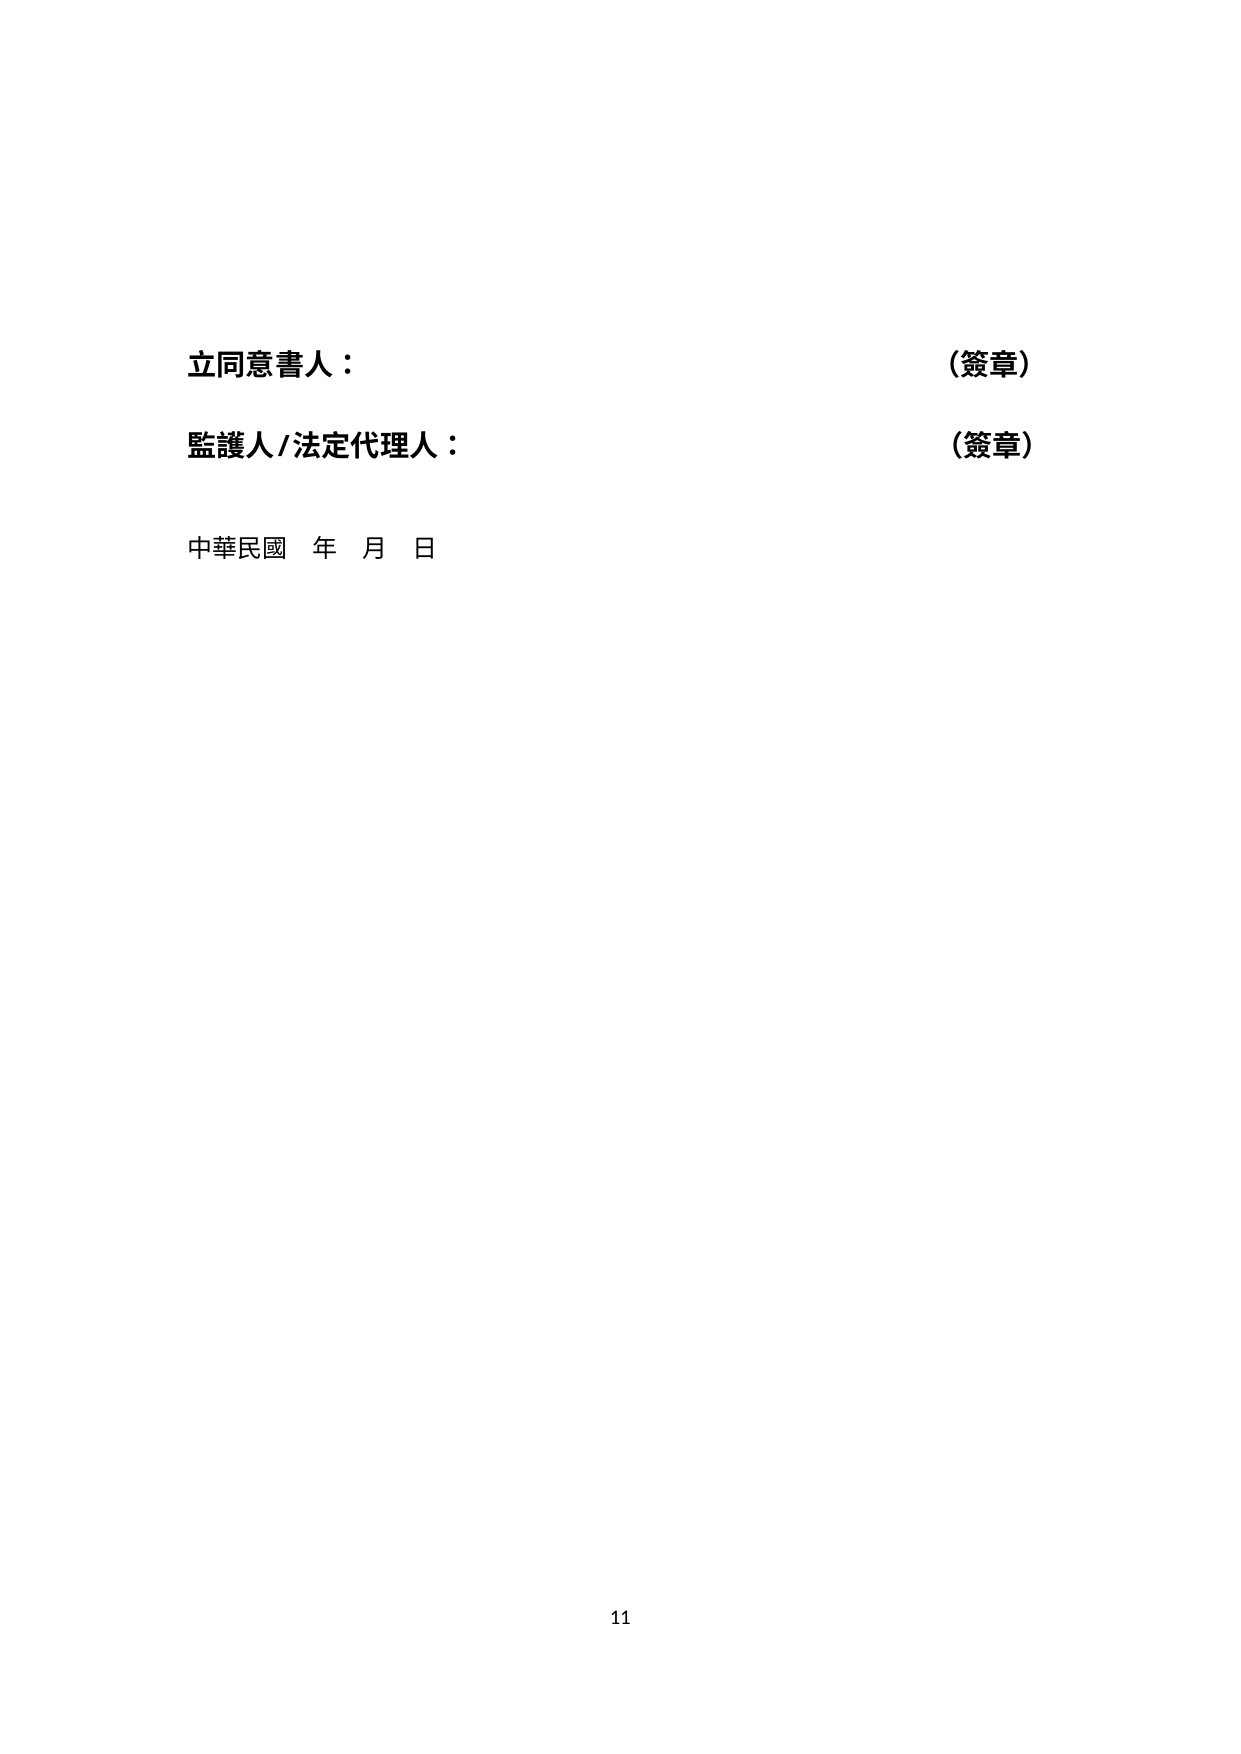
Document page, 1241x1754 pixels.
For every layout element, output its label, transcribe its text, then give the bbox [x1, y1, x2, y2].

text 監護人/法定代理人： （簽章） [187, 402, 1053, 465]
text 中華民國 年 月 日 [187, 505, 1053, 567]
text 立同意書人： （簽章） [187, 321, 1053, 384]
